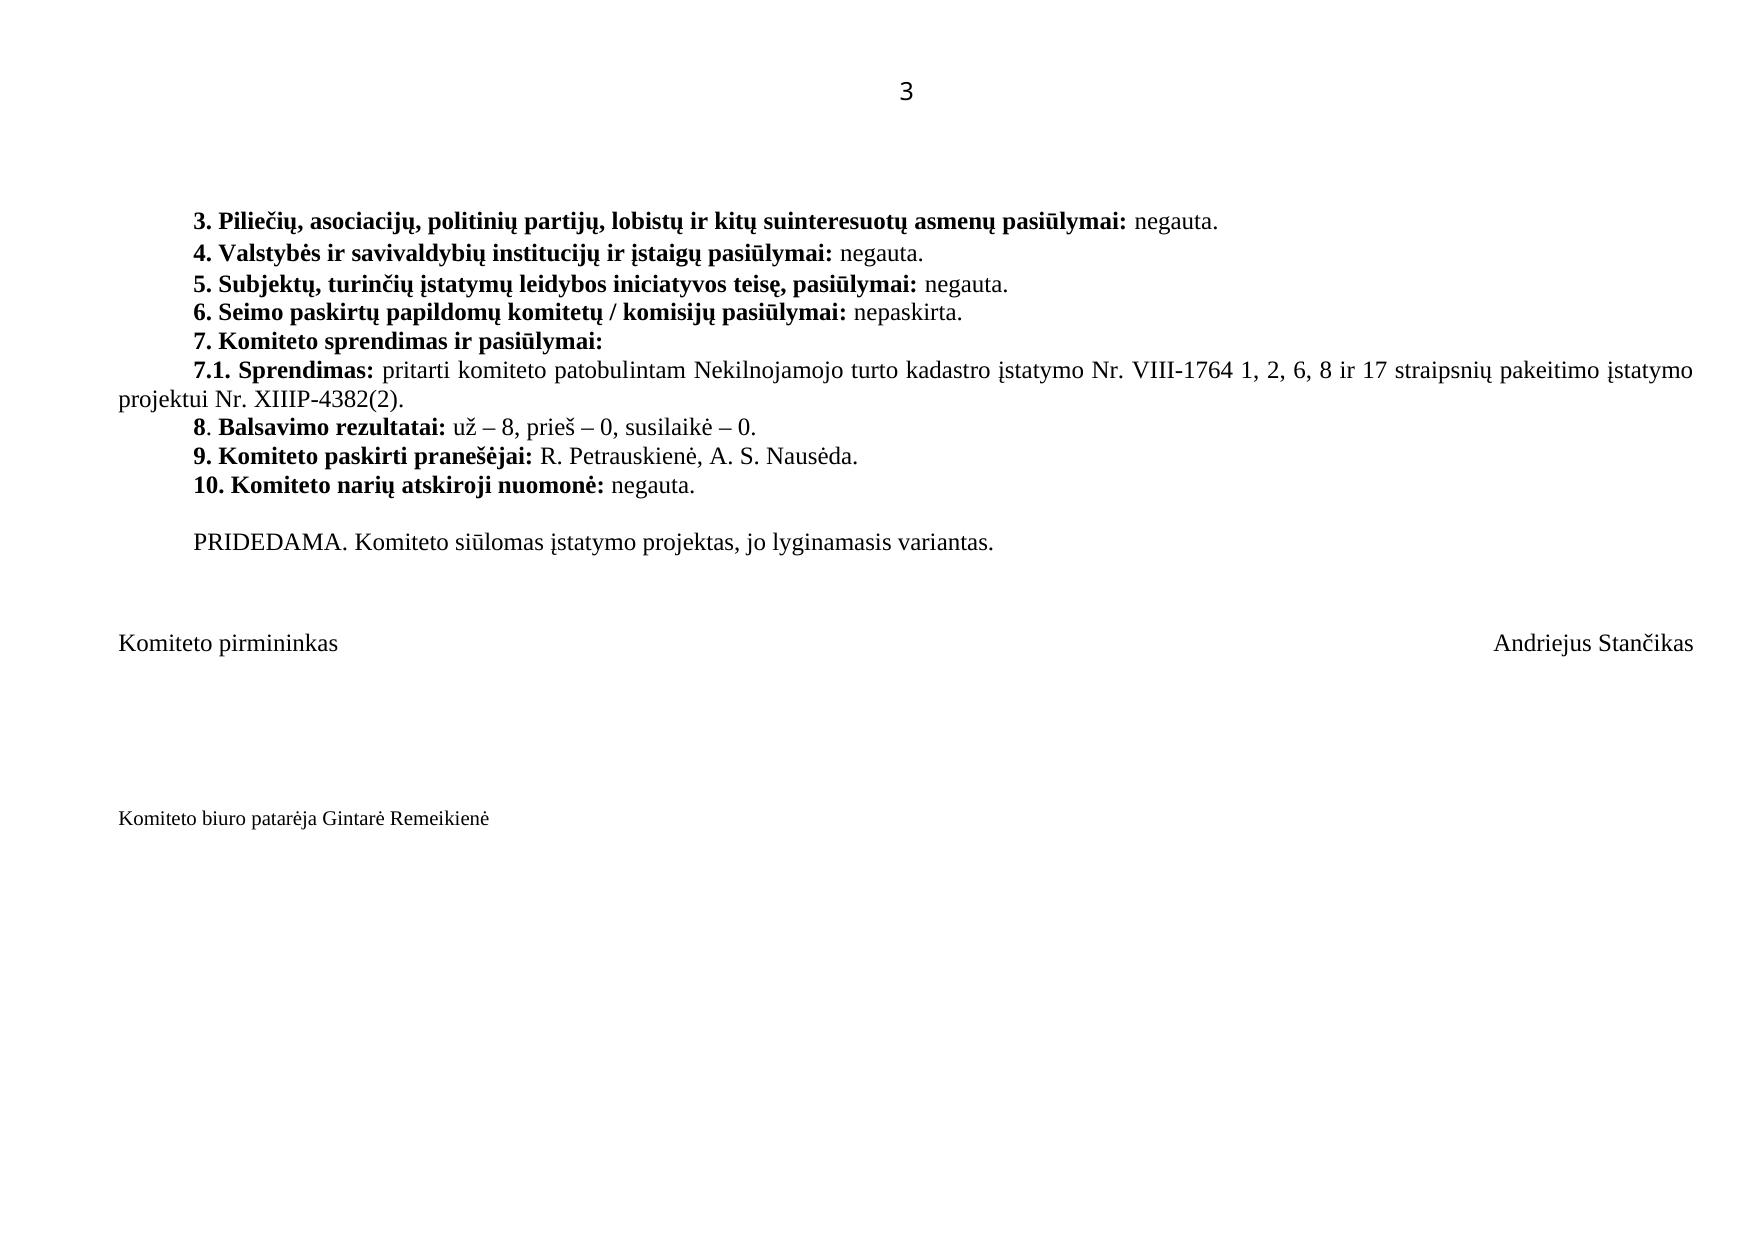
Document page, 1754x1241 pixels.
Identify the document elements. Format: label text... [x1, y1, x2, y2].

text Komiteto biuro patarėja Gintarė Remeikienė [118, 806, 1695, 830]
text 7.1. Sprendimas: pritarti komiteto patobulintam Nekilnojamojo turto kadastro įstatymo Nr. VIII-1764 1, 2, 6, 8 ir 17 straipsnių pakeitimo įstatymo projektui Nr. XIIIP-4382(2). [118, 355, 1695, 412]
text 3. Piliečių, asociacijų, politinių partijų, lobistų ir kitų suinteresuotų asmenų pasiūlymai: negauta. [118, 206, 1695, 235]
text 10. Komiteto narių atskiroji nuomonė: negauta. [118, 470, 1695, 499]
text 8. Balsavimo rezultatai: už – 8, prieš – 0, susilaikė – 0. [118, 412, 1695, 441]
text PRIDEDAMA. Komiteto siūlomas įstatymo projektas, jo lyginamasis variantas. [118, 527, 1695, 556]
text 7. Komiteto sprendimas ir pasiūlymai: [118, 326, 1695, 355]
text ​ 4. Valstybės ir savivaldybių institucijų ir įstaigų pasiūlymai: negauta. [118, 235, 1695, 269]
text 6. Seimo paskirtų papildomų komitetų / komisijų pasiūlymai: nepaskirta. [118, 297, 1695, 326]
text 9. Komiteto paskirti pranešėjai: R. Petrauskienė, A. S. Nausėda. [118, 441, 1695, 470]
text Komiteto pirmininkas Andriejus Stančikas [118, 628, 1695, 657]
text 5. Subjektų, turinčių įstatymų leidybos iniciatyvos teisę, pasiūlymai: negauta. [118, 269, 1695, 297]
